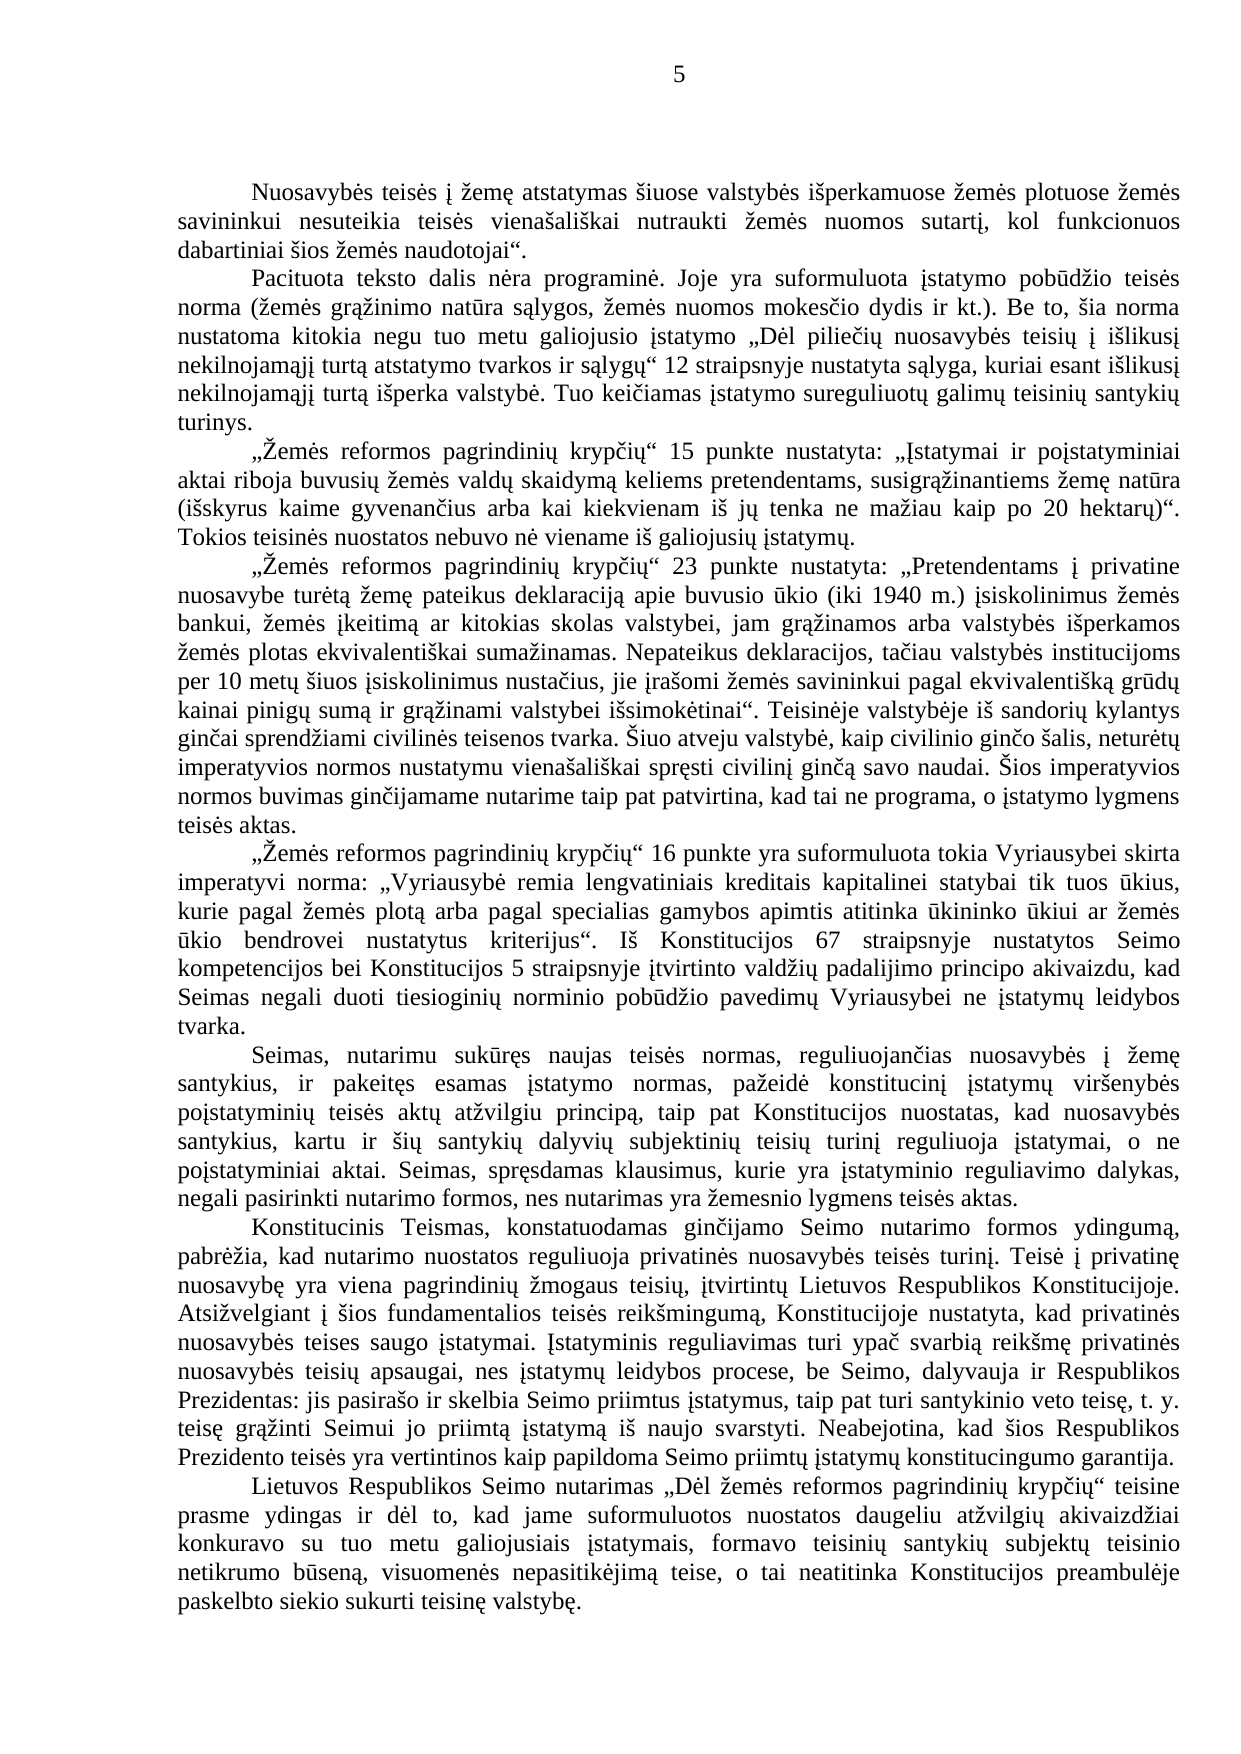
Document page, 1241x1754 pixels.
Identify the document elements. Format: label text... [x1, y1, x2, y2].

text Konstitucinis Teismas, konstatuodamas ginčijamo Seimo nutarimo formos ydingumą, pabrėžia, kad nutarimo nuostatos reguliuoja privatinės nuosavybės teisės turinį. Teisė į privatinę nuosavybę yra viena pagrindinių žmogaus teisių, įtvirtintų Lietuvos Respublikos Konstitucijoje. Atsižvelgiant į šios fundamentalios teisės reikšmingumą, Konstitucijoje nustatyta, kad privatinės nuosavybės teises saugo įstatymai. Įstatyminis reguliavimas turi ypač svarbią reikšmę privatinės nuosavybės teisių apsaugai, nes įstatymų leidybos procese, be Seimo, dalyvauja ir Respublikos Prezidentas: jis pasirašo ir skelbia Seimo priimtus įstatymus, taip pat turi santykinio veto teisę, t. y. teisę grąžinti Seimui jo priimtą įstatymą iš naujo svarstyti. Neabejotina, kad šios Respublikos Prezidento teisės yra vertintinos kaip papildoma Seimo priimtų įstatymų konstitucingumo garantija. [177, 1212, 1181, 1471]
text „Žemės reformos pagrindinių krypčių“ 15 punkte nustatyta: „Įstatymai ir poįstatyminiai aktai riboja buvusių žemės valdų skaidymą keliems pretendentams, susigrąžinantiems žemę natūra (išskyrus kaime gyvenančius arba kai kiekvienam iš jų tenka ne mažiau kaip po 20 hektarų)“. Tokios teisinės nuostatos nebuvo nė viename iš galiojusių įstatymų. [177, 436, 1181, 551]
text „Žemės reformos pagrindinių krypčių“ 23 punkte nustatyta: „Pretendentams į privatine nuosavybe turėtą žemę pateikus deklaraciją apie buvusio ūkio (iki 1940 m.) įsiskolinimus žemės bankui, žemės įkeitimą ar kitokias skolas valstybei, jam grąžinamos arba valstybės išperkamos žemės plotas ekvivalentiškai sumažinamas. Nepateikus deklaracijos, tačiau valstybės institucijoms per 10 metų šiuos įsiskolinimus nustačius, jie įrašomi žemės savininkui pagal ekvivalentišką grūdų kainai pinigų sumą ir grąžinami valstybei išsimokėtinai“. Teisinėje valstybėje iš sandorių kylantys ginčai sprendžiami civilinės teisenos tvarka. Šiuo atveju valstybė, kaip civilinio ginčo šalis, neturėtų imperatyvios normos nustatymu vienašališkai spręsti civilinį ginčą savo naudai. Šios imperatyvios normos buvimas ginčijamame nutarime taip pat patvirtina, kad tai ne programa, o įstatymo lygmens teisės aktas. [177, 551, 1181, 838]
text Lietuvos Respublikos Seimo nutarimas „Dėl žemės reformos pagrindinių krypčių“ teisine prasme ydingas ir dėl to, kad jame suformuluotos nuostatos daugeliu atžvilgių akivaizdžiai konkuravo su tuo metu galiojusiais įstatymais, formavo teisinių santykių subjektų teisinio netikrumo būseną, visuomenės nepasitikėjimą teise, o tai neatitinka Konstitucijos preambulėje paskelbto siekio sukurti teisinę valstybę. [177, 1471, 1181, 1615]
text „Žemės reformos pagrindinių krypčių“ 16 punkte yra suformuluota tokia Vyriausybei skirta imperatyvi norma: „Vyriausybė remia lengvatiniais kreditais kapitalinei statybai tik tuos ūkius, kurie pagal žemės plotą arba pagal specialias gamybos apimtis atitinka ūkininko ūkiui ar žemės ūkio bendrovei nustatytus kriterijus“. Iš Konstitucijos 67 straipsnyje nustatytos Seimo kompetencijos bei Konstitucijos 5 straipsnyje įtvirtinto valdžių padalijimo principo akivaizdu, kad Seimas negali duoti tiesioginių norminio pobūdžio pavedimų Vyriausybei ne įstatymų leidybos tvarka. [177, 838, 1181, 1040]
text Seimas, nutarimu sukūręs naujas teisės normas, reguliuojančias nuosavybės į žemę santykius, ir pakeitęs esamas įstatymo normas, pažeidė konstitucinį įstatymų viršenybės poįstatyminių teisės aktų atžvilgiu principą, taip pat Konstitucijos nuostatas, kad nuosavybės santykius, kartu ir šių santykių dalyvių subjektinių teisių turinį reguliuoja įstatymai, o ne poįstatyminiai aktai. Seimas, spręsdamas klausimus, kurie yra įstatyminio reguliavimo dalykas, negali pasirinkti nutarimo formos, nes nutarimas yra žemesnio lygmens teisės aktas. [177, 1040, 1181, 1212]
text Nuosavybės teisės į žemę atstatymas šiuose valstybės išperkamuose žemės plotuose žemės savininkui nesuteikia teisės vienašališkai nutraukti žemės nuomos sutartį, kol funkcionuos dabartiniai šios žemės naudotojai“. [177, 177, 1181, 263]
text Pacituota teksto dalis nėra programinė. Joje yra suformuluota įstatymo pobūdžio teisės norma (žemės grąžinimo natūra sąlygos, žemės nuomos mokesčio dydis ir kt.). Be to, šia norma nustatoma kitokia negu tuo metu galiojusio įstatymo „Dėl piliečių nuosavybės teisių į išlikusį nekilnojamąjį turtą atstatymo tvarkos ir sąlygų“ 12 straipsnyje nustatyta sąlyga, kuriai esant išlikusį nekilnojamąjį turtą išperka valstybė. Tuo keičiamas įstatymo sureguliuotų galimų teisinių santykių turinys. [177, 263, 1181, 436]
